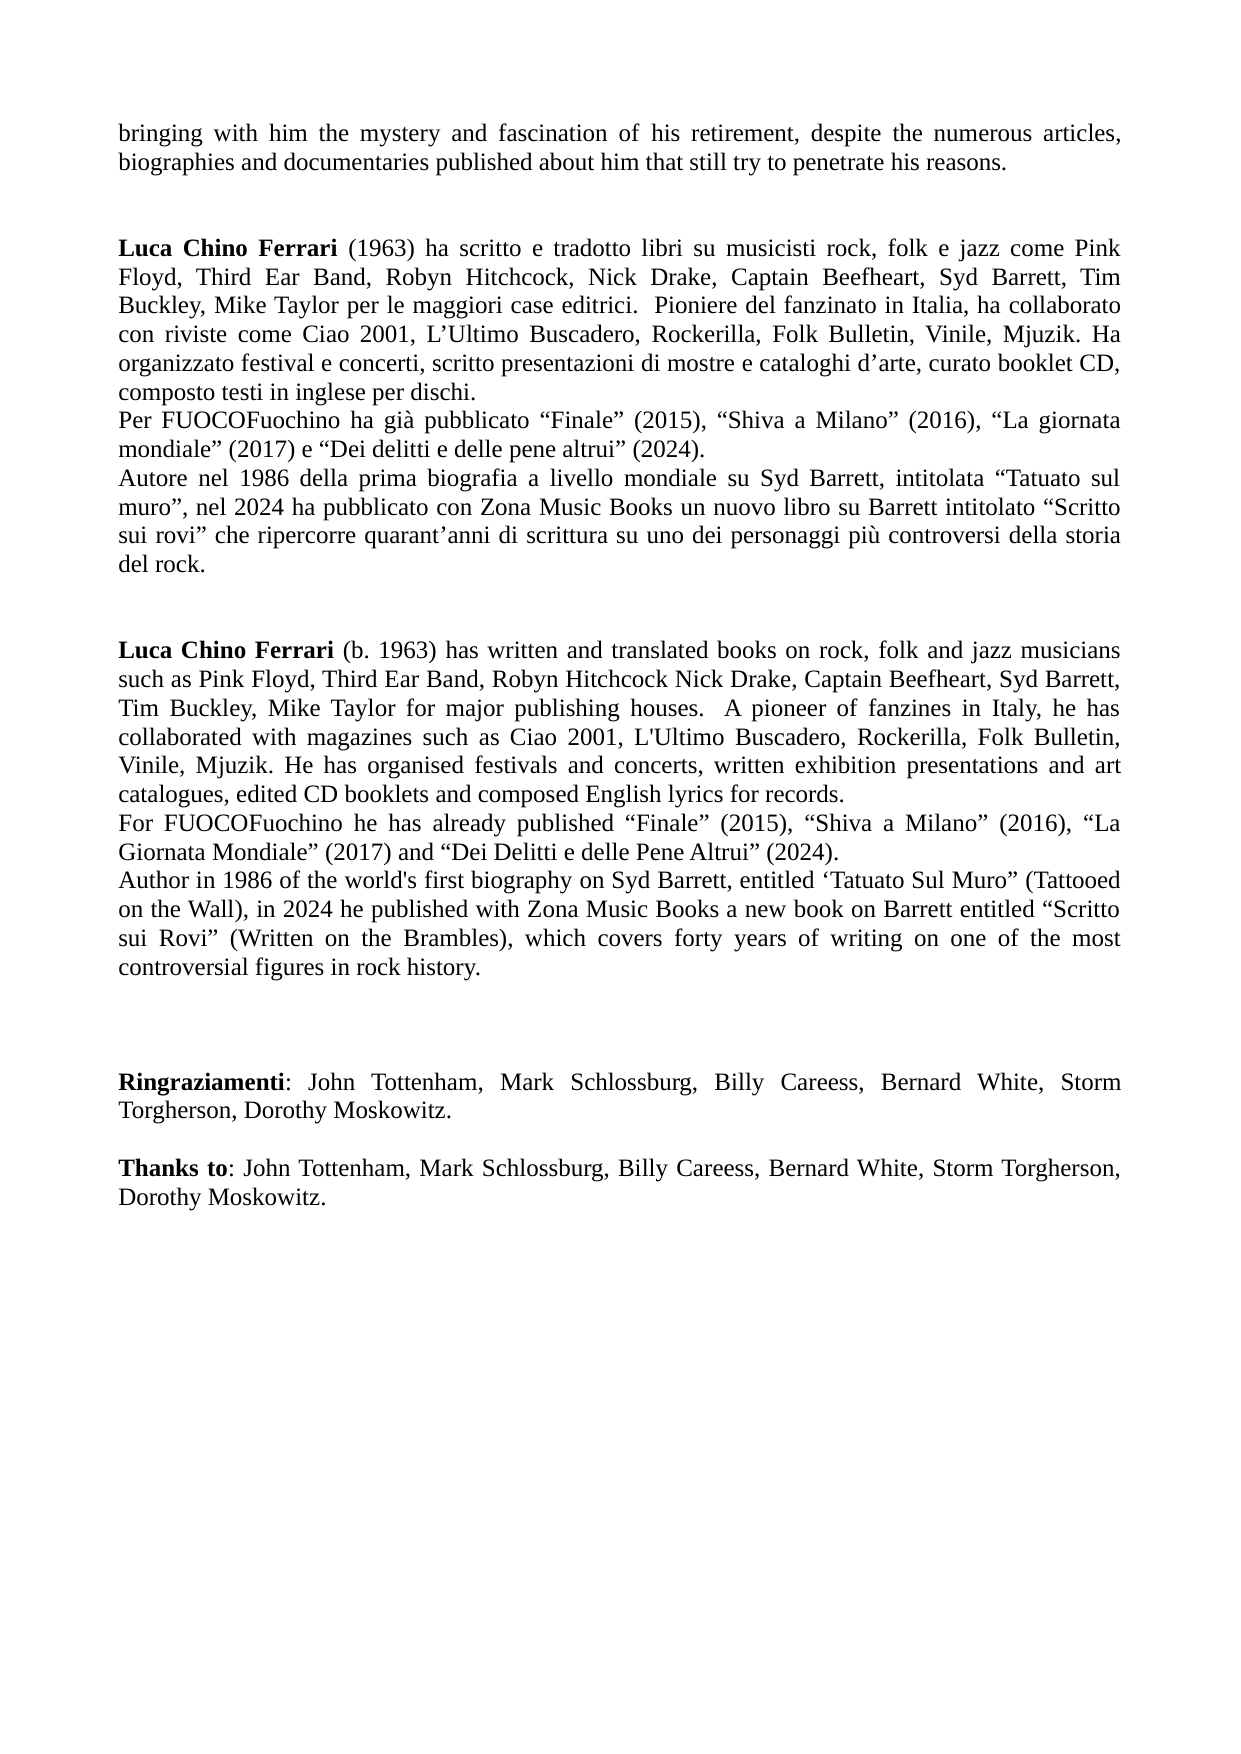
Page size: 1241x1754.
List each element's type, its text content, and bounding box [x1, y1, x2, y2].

text Author in 1986 of the world's first biography on Syd Barrett, entitled ‘Tatuato Sul Muro” (Tattooed on the Wall), in 2024 he published with Zona Music Books a new book on Barrett entitled “Scritto sui Rovi” (Written on the Brambles), which covers forty years of writing on one of the most controversial figures in rock history. [118, 866, 1122, 981]
text For FUOCOFuochino he has already published “Finale” (2015), “Shiva a Milano” (2016), “La Giornata Mondiale” (2017) and “Dei Delitti e delle Pene Altrui” (2024). [118, 808, 1122, 866]
text Per FUOCOFuochino ha già pubblicato “Finale” (2015), “Shiva a Milano” (2016), “La giornata mondiale” (2017) e “Dei delitti e delle pene altrui” (2024). [118, 406, 1122, 463]
text Luca Chino Ferrari (1963) ha scritto e tradotto libri su musicisti rock, folk e jazz come Pink Floyd, Third Ear Band, Robyn Hitchcock, Nick Drake, Captain Beefheart, Syd Barrett, Tim Buckley, Mike Taylor per le maggiori case editrici. Pioniere del fanzinato in Italia, ha collaborato con riviste come Ciao 2001, L’Ultimo Buscadero, Rockerilla, Folk Bulletin, Vinile, Mjuzik. Ha organizzato festival e concerti, scritto presentazioni di mostre e cataloghi d’arte, curato booklet CD, composto testi in inglese per dischi. [118, 233, 1122, 406]
text Ringraziamenti: John Tottenham, Mark Schlossburg, Billy Careess, Bernard White, Storm Torgherson, Dorothy Moskowitz. [118, 1067, 1122, 1124]
text Autore nel 1986 della prima biografia a livello mondiale su Syd Barrett, intitolata “Tatuato sul muro”, nel 2024 ha pubblicato con Zona Music Books un nuovo libro su Barrett intitolato “Scritto sui rovi” che ripercorre quarant’anni di scrittura su uno dei personaggi più controversi della storia del rock. [118, 463, 1122, 578]
text Luca Chino Ferrari (b. 1963) has written and translated books on rock, folk and jazz musicians such as Pink Floyd, Third Ear Band, Robyn Hitchcock Nick Drake, Captain Beefheart, Syd Barrett, Tim Buckley, Mike Taylor for major publishing houses. A pioneer of fanzines in Italy, he has collaborated with magazines such as Ciao 2001, L'Ultimo Buscadero, Rockerilla, Folk Bulletin, Vinile, Mjuzik. He has organised festivals and concerts, written exhibition presentations and art catalogues, edited CD booklets and composed English lyrics for records. [118, 636, 1122, 808]
text Thanks to: John Tottenham, Mark Schlossburg, Billy Careess, Bernard White, Storm Torgherson, Dorothy Moskowitz. [118, 1153, 1122, 1211]
text bringing with him the mystery and fascination of his retirement, despite the numerous articles, biographies and documentaries published about him that still try to penetrate his reasons. [118, 118, 1122, 176]
